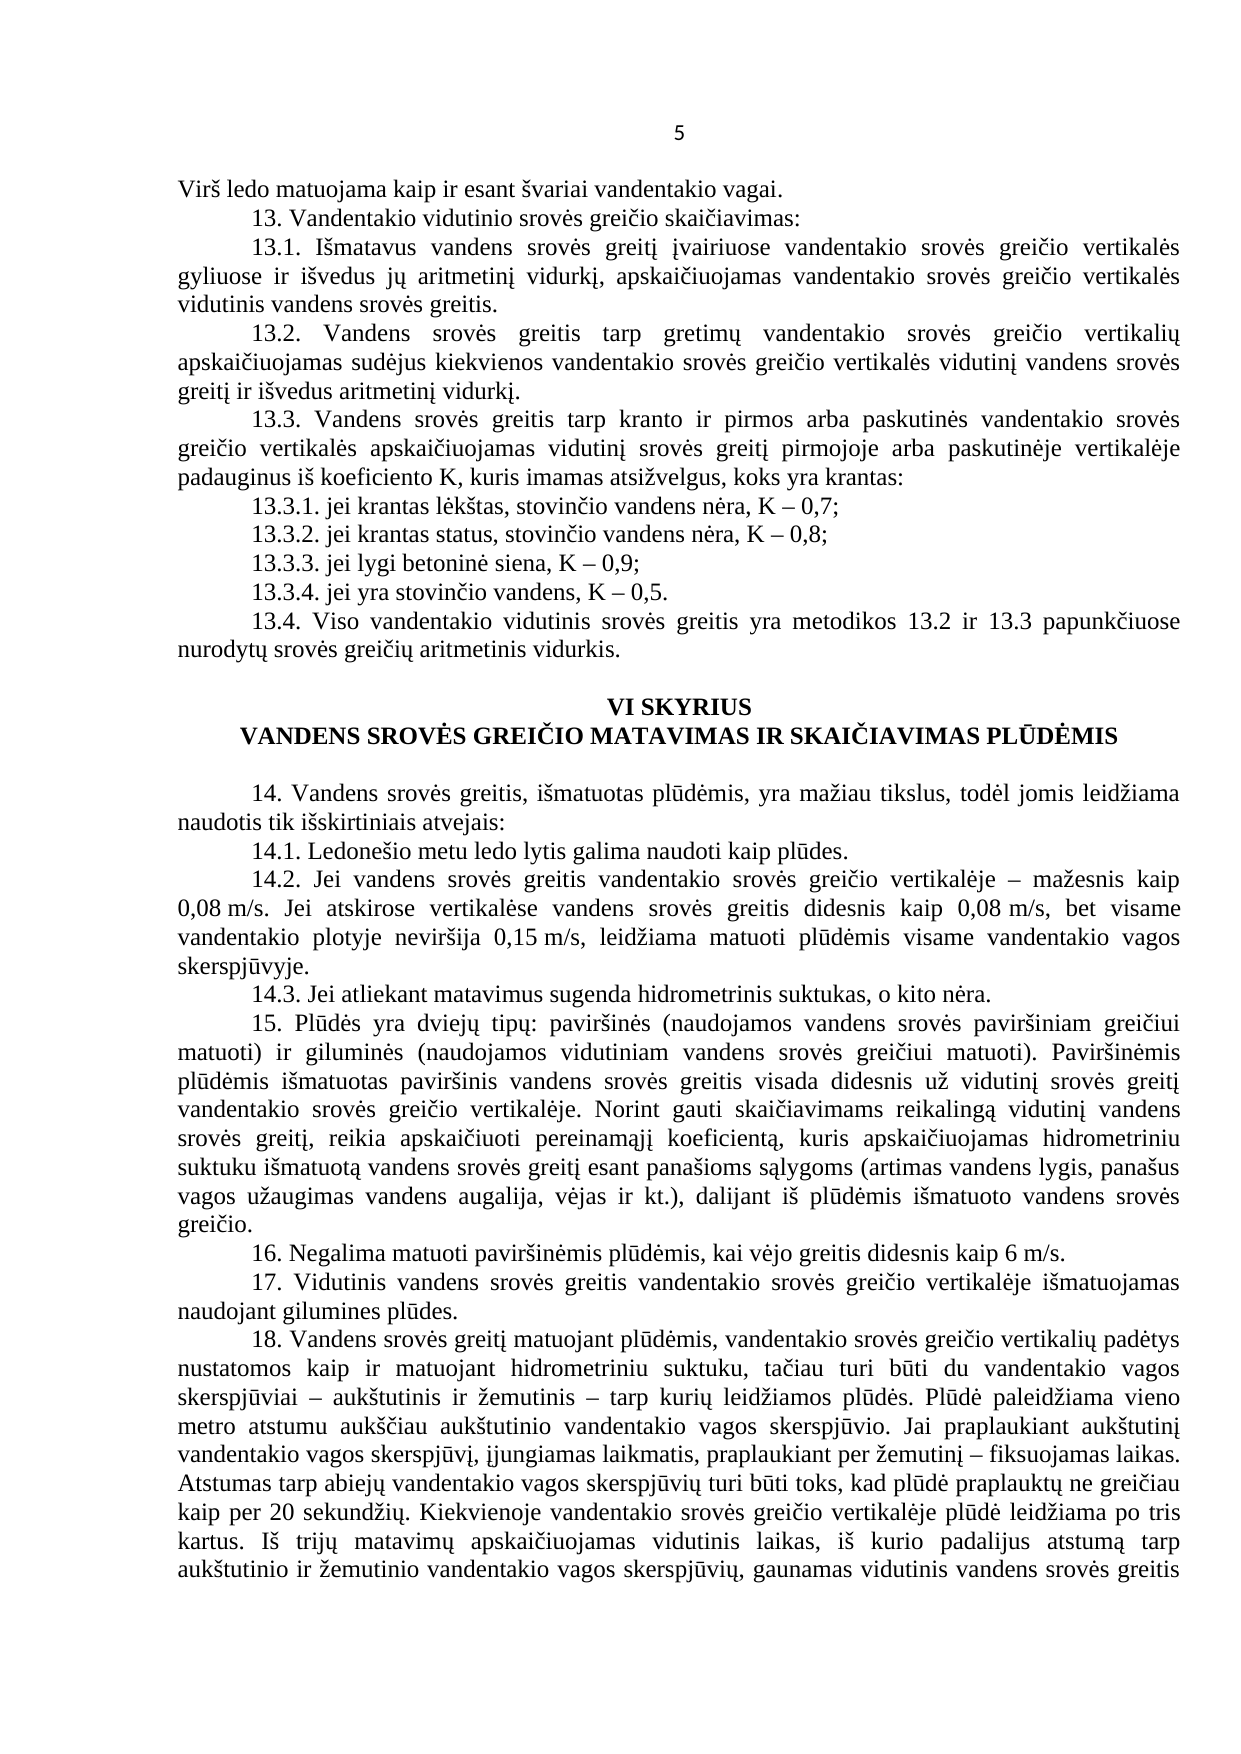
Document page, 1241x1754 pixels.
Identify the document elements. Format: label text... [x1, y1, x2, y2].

text 13.4. Viso vandentakio vidutinis srovės greitis yra metodikos 13.2 ir 13.3 papunkčiuose nurodytų srovės greičių aritmetinis vidurkis. [177, 606, 1181, 663]
text 14.3. Jei atliekant matavimus sugenda hidrometrinis suktukas, o kito nėra. [177, 979, 1181, 1008]
text 18. Vandens srovės greitį matuojant plūdėmis, vandentakio srovės greičio vertikalių padėtys nustatomos kaip ir matuojant hidrometriniu suktuku, tačiau turi būti du vandentakio vagos skerspjūviai – aukštutinis ir žemutinis – tarp kurių leidžiamos plūdės. Plūdė paleidžiama vieno metro atstumu aukščiau aukštutinio vandentakio vagos skerspjūvio. Jai praplaukiant aukštutinį vandentakio vagos skerspjūvį, įjungiamas laikmatis, praplaukiant per žemutinį – fiksuojamas laikas. Atstumas tarp abiejų vandentakio vagos skerspjūvių turi būti toks, kad plūdė praplauktų ne greičiau kaip per 20 sekundžių. Kiekvienoje vandentakio srovės greičio vertikalėje plūdė leidžiama po tris kartus. Iš trijų matavimų apskaičiuojamas vidutinis laikas, iš kurio padalijus atstumą tarp aukštutinio ir žemutinio vandentakio vagos skerspjūvių, gaunamas vidutinis vandens srovės greitis [177, 1324, 1181, 1583]
text 13. Vandentakio vidutinio srovės greičio skaičiavimas: [177, 203, 1181, 232]
text 14. Vandens srovės greitis, išmatuotas plūdėmis, yra mažiau tikslus, todėl jomis leidžiama naudotis tik išskirtiniais atvejais: [177, 778, 1181, 836]
text 13.1. Išmatavus vandens srovės greitį įvairiuose vandentakio srovės greičio vertikalės gyliuose ir išvedus jų aritmetinį vidurkį, apskaičiuojamas vandentakio srovės greičio vertikalės vidutinis vandens srovės greitis. [177, 232, 1181, 318]
text VI SKYRIUS [177, 692, 1181, 721]
text 13.3.3. jei lygi betoninė siena, K – 0,9; [251, 548, 1181, 577]
text 16. Negalima matuoti paviršinėmis plūdėmis, kai vėjo greitis didesnis kaip 6 m/s. [177, 1238, 1181, 1267]
text 14.2. Jei vandens srovės greitis vandentakio srovės greičio vertikalėje – mažesnis kaip 0,08 m/s. Jei atskirose vertikalėse vandens srovės greitis didesnis kaip 0,08 m/s, bet visame vandentakio plotyje neviršija 0,15 m/s, leidžiama matuoti plūdėmis visame vandentakio vagos skerspjūvyje. [177, 864, 1181, 979]
text 13.2. Vandens srovės greitis tarp gretimų vandentakio srovės greičio vertikalių apskaičiuojamas sudėjus kiekvienos vandentakio srovės greičio vertikalės vidutinį vandens srovės greitį ir išvedus aritmetinį vidurkį. [177, 318, 1181, 404]
text 14.1. Ledonešio metu ledo lytis galima naudoti kaip plūdes. [177, 836, 1181, 864]
text 13.3. Vandens srovės greitis tarp kranto ir pirmos arba paskutinės vandentakio srovės greičio vertikalės apskaičiuojamas vidutinį srovės greitį pirmojoje arba paskutinėje vertikalėje padauginus iš koeficiento K, kuris imamas atsižvelgus, koks yra krantas: [177, 404, 1181, 491]
text 13.3.2. jei krantas status, stovinčio vandens nėra, K – 0,8; [251, 519, 1181, 548]
text 13.3.1. jei krantas lėkštas, stovinčio vandens nėra, K – 0,7; [177, 491, 1181, 519]
text 15. Plūdės yra dviejų tipų: paviršinės (naudojamos vandens srovės paviršiniam greičiui matuoti) ir giluminės (naudojamos vidutiniam vandens srovės greičiui matuoti). Paviršinėmis plūdėmis išmatuotas paviršinis vandens srovės greitis visada didesnis už vidutinį srovės greitį vandentakio srovės greičio vertikalėje. Norint gauti skaičiavimams reikalingą vidutinį vandens srovės greitį, reikia apskaičiuoti pereinamąjį koeficientą, kuris apskaičiuojamas hidrometriniu suktuku išmatuotą vandens srovės greitį esant panašioms sąlygoms (artimas vandens lygis, panašus vagos užaugimas vandens augalija, vėjas ir kt.), dalijant iš plūdėmis išmatuoto vandens srovės greičio. [177, 1008, 1181, 1238]
text VANDENS SROVĖS GREIČIO MATAVIMAS IR SKAIČIAVIMAS PLŪDĖMIS [177, 721, 1181, 749]
text 17. Vidutinis vandens srovės greitis vandentakio srovės greičio vertikalėje išmatuojamas naudojant gilumines plūdes. [177, 1267, 1181, 1324]
text Virš ledo matuojama kaip ir esant švariai vandentakio vagai. [177, 174, 1181, 203]
text 13.3.4. jei yra stovinčio vandens, K – 0,5. [251, 577, 1181, 606]
